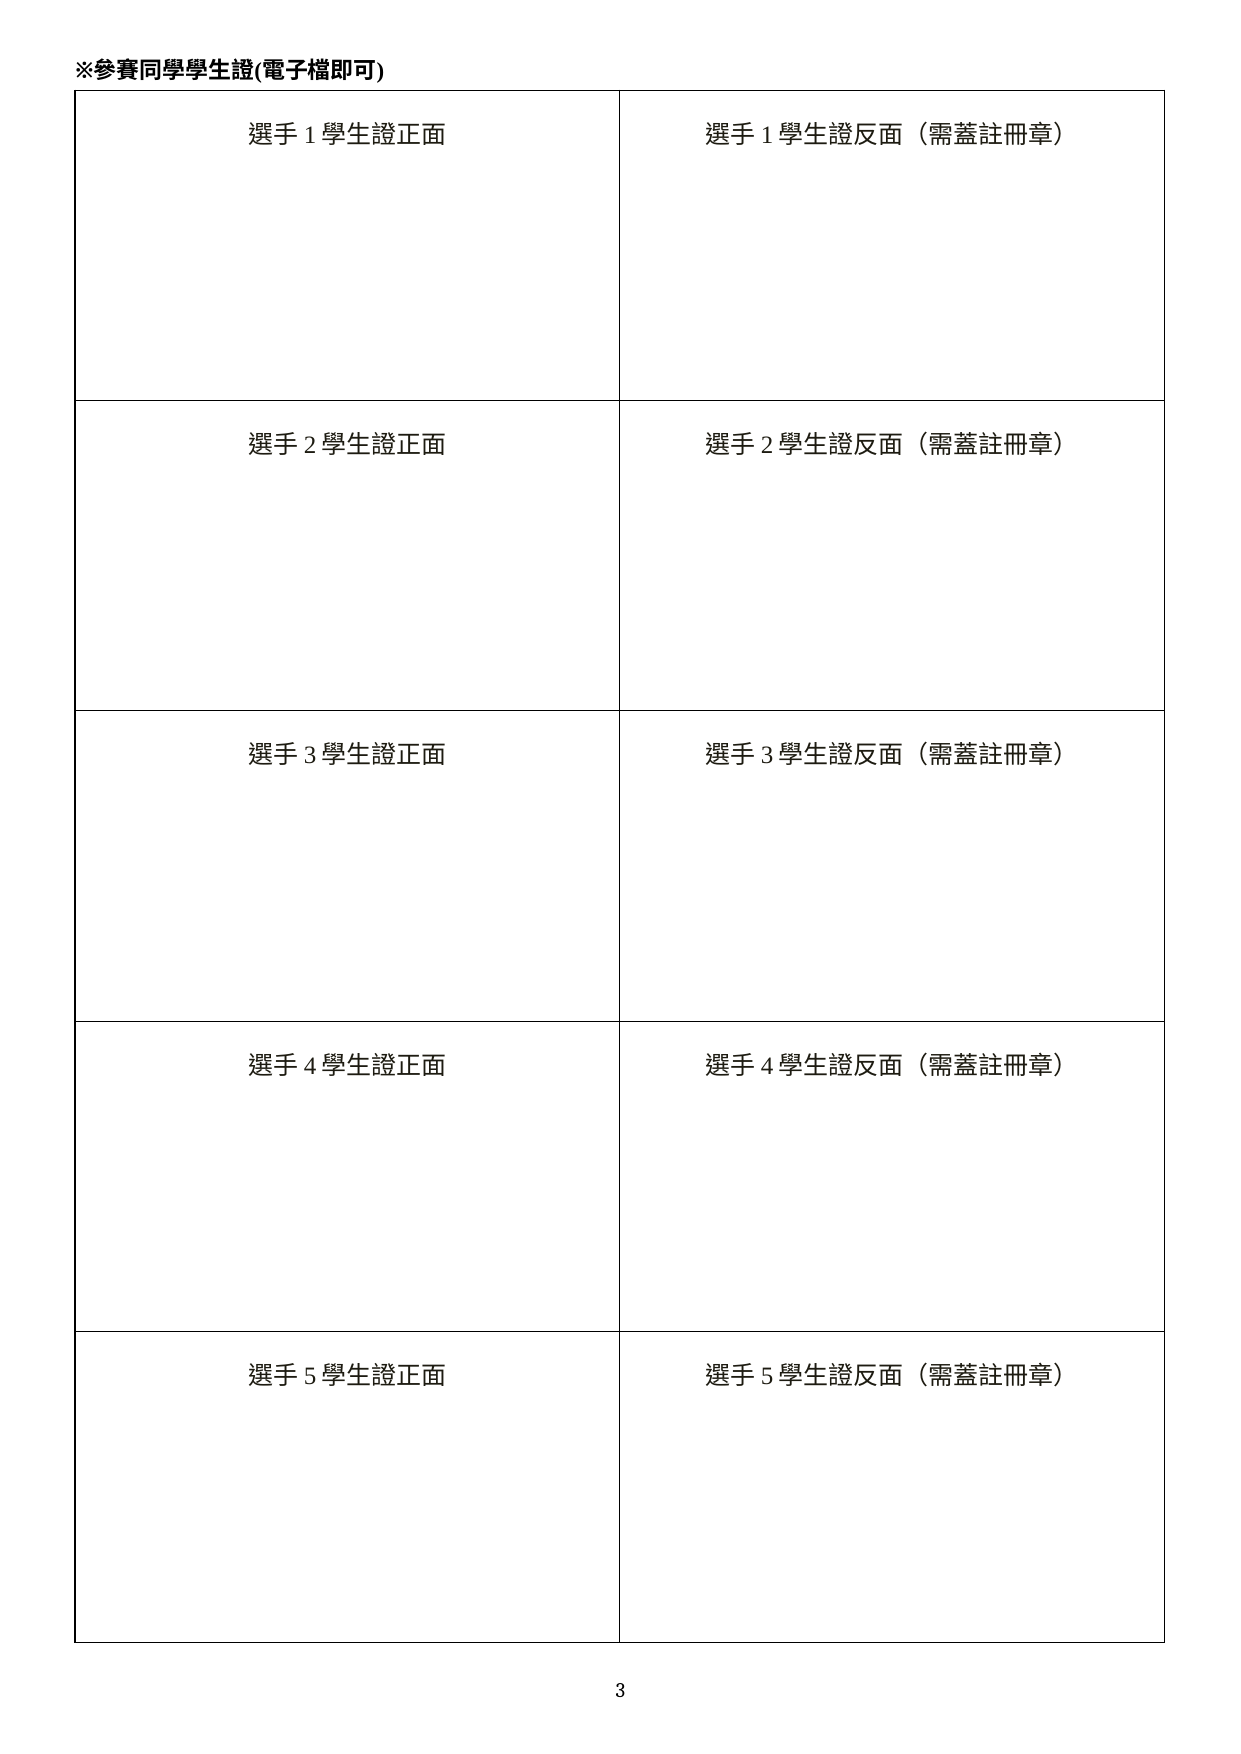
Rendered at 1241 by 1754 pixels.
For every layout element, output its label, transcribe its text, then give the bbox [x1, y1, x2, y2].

table_cell 選手5學生證正面 [76, 1332, 619, 1642]
table_header 選手1學生證反面（需蓋註冊章） [620, 91, 1164, 400]
table_cell 選手4學生證反面（需蓋註冊章） [620, 1022, 1164, 1331]
table_cell 選手3學生證反面（需蓋註冊章） [620, 711, 1164, 1021]
table_cell 選手2學生證反面（需蓋註冊章） [620, 401, 1164, 710]
text ※參賽同學學生證(電子檔即可) [75, 27, 1165, 89]
table_header 選手1學生證正面 [76, 91, 619, 400]
table_cell 選手5學生證反面（需蓋註冊章） [620, 1332, 1164, 1642]
table_cell 選手4學生證正面 [76, 1022, 619, 1331]
table_cell 選手3學生證正面 [76, 711, 619, 1021]
table_cell 選手2學生證正面 [76, 401, 619, 710]
